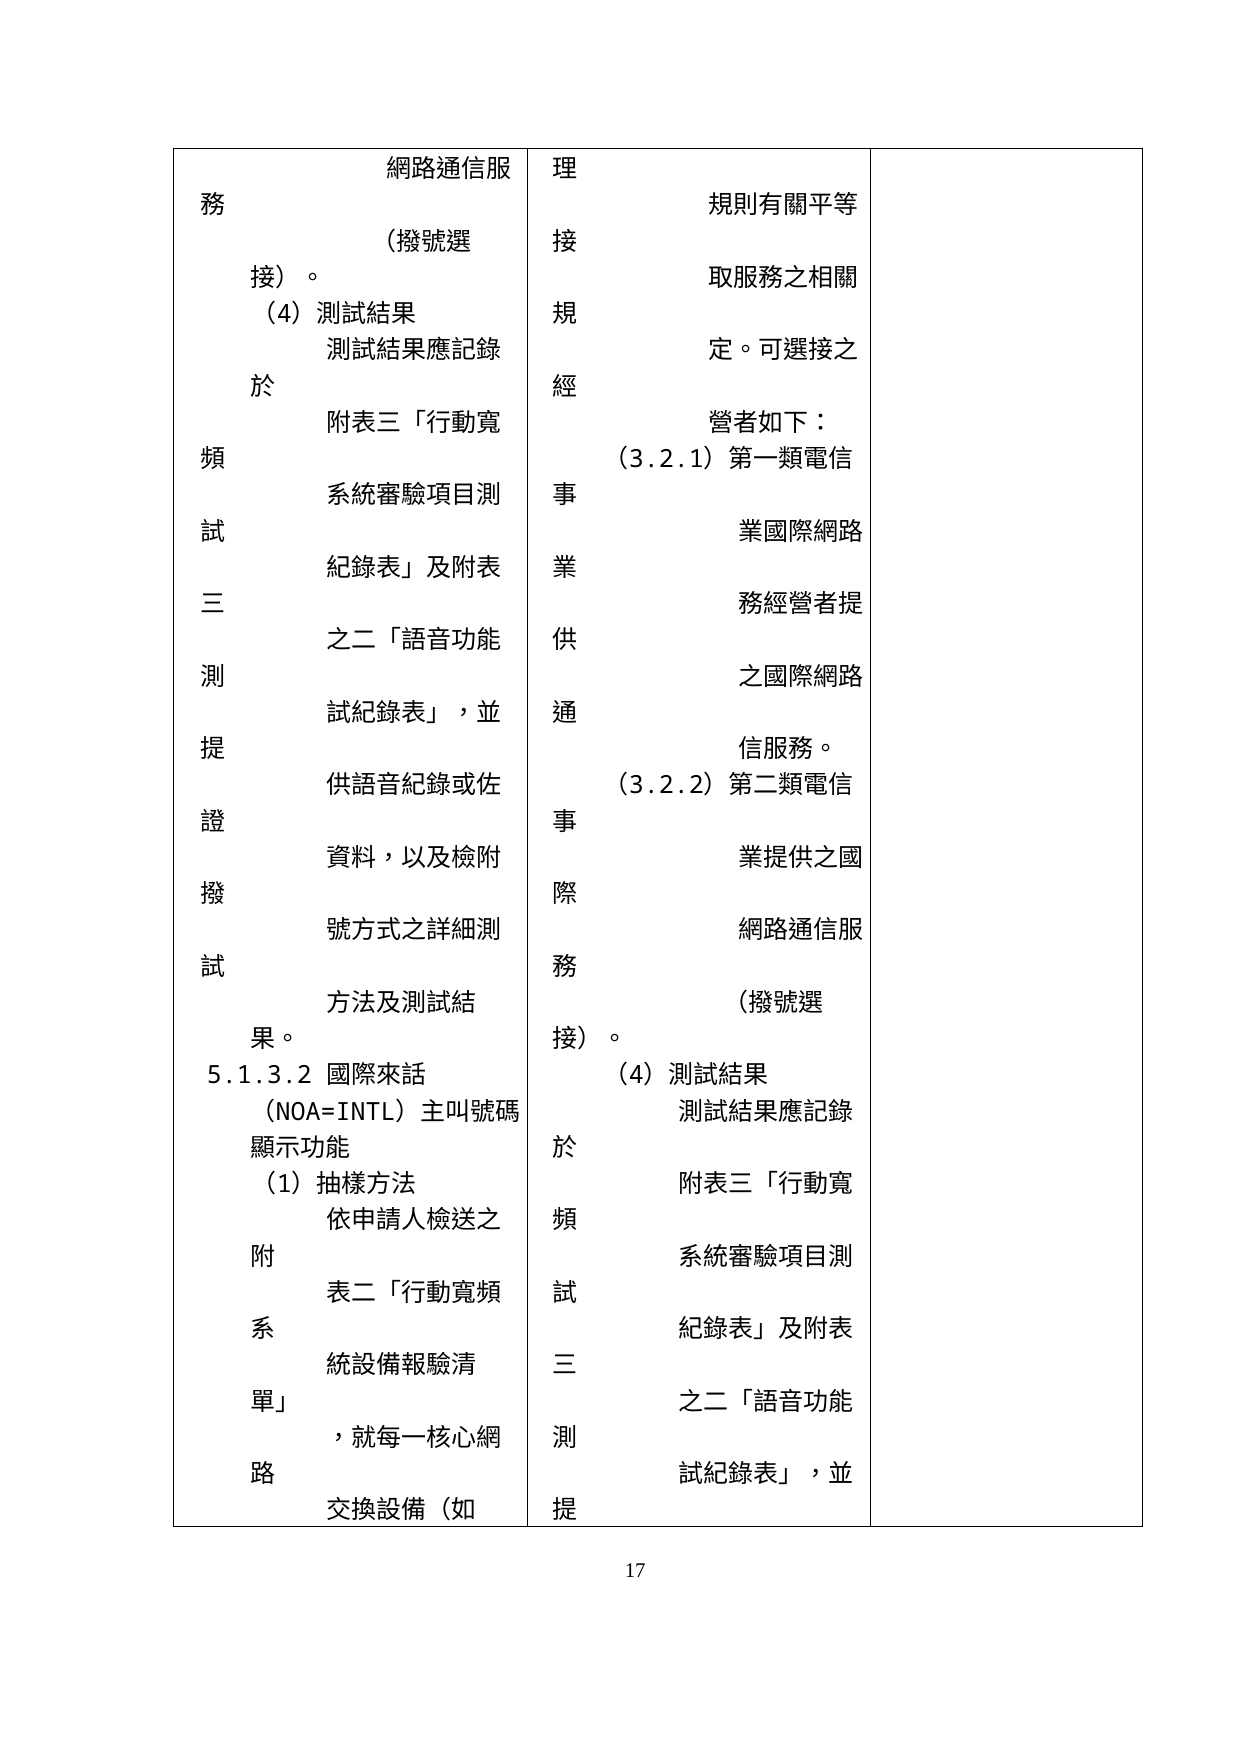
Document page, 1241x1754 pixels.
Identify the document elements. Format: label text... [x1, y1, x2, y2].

table_cell 理 規則有關平等接 取服務之相關規 定。可選接之經 營者如下： （3.2.1）第一類電信事 業國際網路業 務經營者提供 之國際網路通 信服務。 （3.2.2）第二類電信事 業提供之國際 網路通信服務 （撥號選接）。 （4）測試結果 測試結果應記錄於 附表三「行動寬頻 系統審驗項目測試 紀錄表」及附表三 之二「語音功能測 試紀錄表」，並提 [528, 149, 870, 1526]
table_cell 網路通信服務 （撥號選接）。 （4）測試結果 測試結果應記錄於 附表三「行動寬頻 系統審驗項目測試 紀錄表」及附表三 之二「語音功能測 試紀錄表」，並提 供語音紀錄或佐證 資料，以及檢附撥 號方式之詳細測試 方法及測試結果。 5.1.3.2 國際來話（NOA=INTL）主叫號碼顯示功能 （1）抽樣方法 依申請人檢送之附 表二「行動寬頻系 統設備報驗清單」 ，就每一核心網路 交換設備（如 [174, 149, 527, 1526]
table_cell [871, 149, 1142, 1526]
